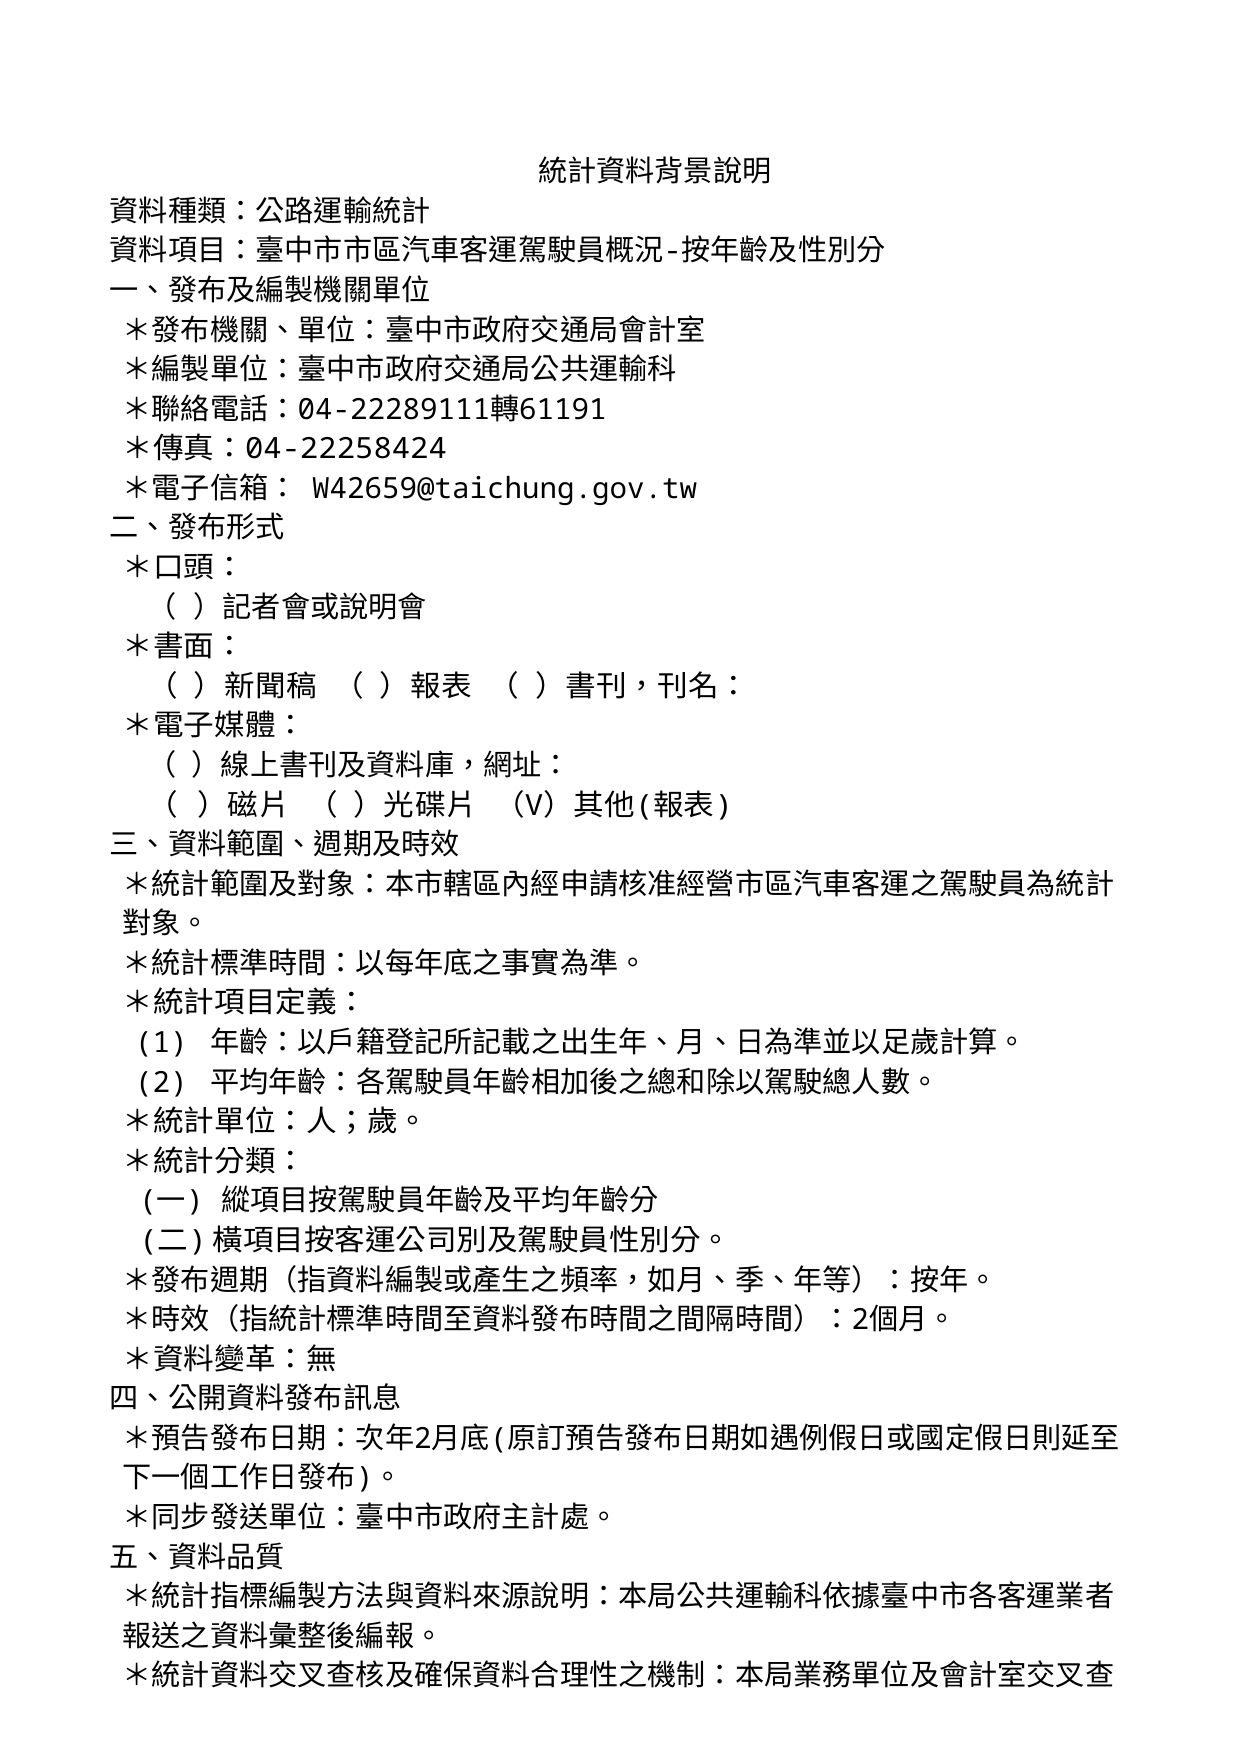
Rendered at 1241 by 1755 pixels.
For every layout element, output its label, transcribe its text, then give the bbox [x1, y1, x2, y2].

table_cell 年齡：以戶籍登記所記載之出生年、月、日為準並以足歲計算。 平均年齡：各駕駛員年齡相加後之總和除以駕駛總人數。 ＊統計單位：人；歲。 [89, 1021, 1136, 1139]
table_cell ＊同步發送單位：臺中市政府主計處。 [89, 1496, 1136, 1535]
table_cell （ ）記者會或說明會 [89, 585, 1136, 625]
table_cell (二) 橫項目按客運公司別及駕駛員性別分。 [89, 1219, 1136, 1258]
table_cell （ ）磁片 （ ）光碟片 （V）其他(報表) [89, 783, 1136, 823]
table_cell ＊口頭： [89, 546, 1136, 585]
table_cell ＊統計指標編製方法與資料來源說明：本局公共運輸科依據臺中市各客運業者報送之資料彙整後編報。 [89, 1575, 1136, 1654]
table_cell ＊電子媒體： [89, 704, 1136, 744]
table_cell 資料項目：臺中市市區汽車客運駕駛員概況-按年齡及性別分 [89, 229, 1136, 269]
table_cell ＊傳真：04-22258424 [89, 427, 1136, 467]
table_cell ＊聯絡電話：04-22289111轉61191 [89, 388, 1136, 427]
table_cell 三、資料範圍、週期及時效 [89, 823, 1136, 862]
table_cell ＊統計範圍及對象：本市轄區內經申請核准經營市區汽車客運之駕駛員為統計對象。 [89, 863, 1136, 942]
table_cell ＊電子信箱： W42659@taichung.gov.tw [89, 467, 1136, 506]
table_cell （ ）線上書刊及資料庫，網址： [89, 744, 1136, 783]
table_cell ＊預告發布日期：次年2月底(原訂預告發布日期如遇例假日或國定假日則延至下一個工作日發布)。 [89, 1417, 1136, 1496]
table_cell ＊編製單位：臺中市政府交通局公共運輸科 [89, 348, 1136, 387]
table_cell ＊發布機關、單位：臺中市政府交通局會計室 [89, 308, 1136, 348]
table_cell ＊書面： [89, 625, 1136, 664]
table_header 統計資料背景說明 [89, 110, 1136, 189]
table_cell ＊統計資料交叉查核及確保資料合理性之機制：本局業務單位及會計室交叉查 [89, 1654, 1136, 1694]
table_cell 資料種類：公路運輸統計 [89, 190, 1136, 229]
table_cell ＊資料變革：無 [89, 1338, 1136, 1377]
table_cell 一、發布及編製機關單位 [89, 269, 1136, 308]
table_cell ＊時效（指統計標準時間至資料發布時間之間隔時間）：2個月。 [89, 1298, 1136, 1337]
table_cell 五、資料品質 [89, 1535, 1136, 1575]
table_cell 二、發布形式 [89, 506, 1136, 546]
table_cell (一) 縱項目按駕駛員年齡及平均年齡分 [89, 1179, 1136, 1219]
table_cell ＊統計分類： [89, 1140, 1136, 1179]
table_cell ＊統計標準時間：以每年底之事實為準。 [89, 942, 1136, 981]
table_cell ＊發布週期（指資料編製或產生之頻率，如月、季、年等）：按年。 [89, 1258, 1136, 1298]
table_cell （ ）新聞稿 （ ）報表 （ ）書刊，刊名： [89, 665, 1136, 704]
table_cell ＊統計項目定義： [89, 981, 1136, 1021]
table_cell 四、公開資料發布訊息 [89, 1377, 1136, 1417]
